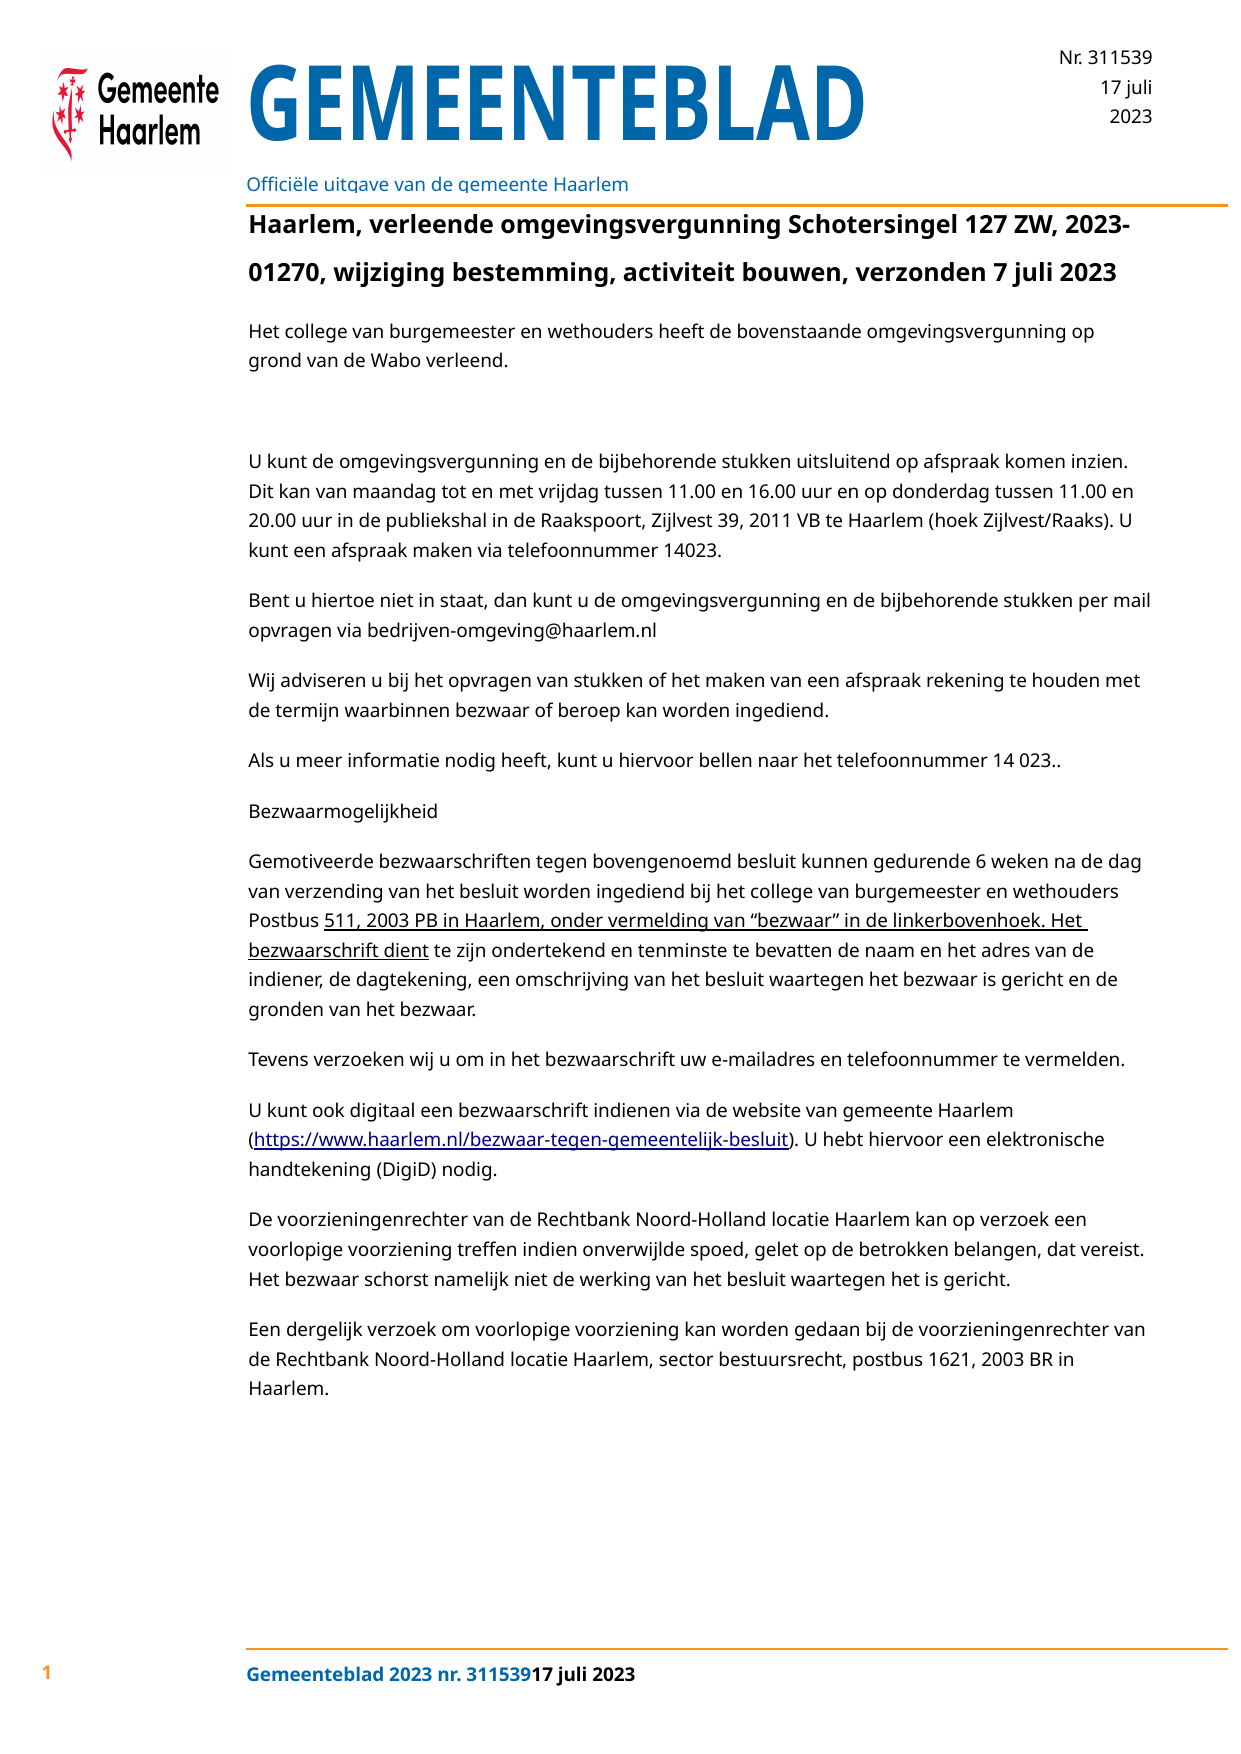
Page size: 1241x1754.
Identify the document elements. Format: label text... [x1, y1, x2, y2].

text Haarlem, verleende omgevingsvergunning Schotersingel 127 ZW, 2023-01270, wijziging bestemming, activiteit bouwen, verzonden 7 juli 2023 [248, 207, 1152, 288]
text Een dergelijk verzoek om voorlopige voorziening kan worden gedaan bij de voorzieningenrechter van de Rechtbank Noord-Holland locatie Haarlem, sector bestuursrecht, postbus 1621, 2003 BR in Haarlem. [248, 1316, 1152, 1401]
text Gemotiveerde bezwaarschriften tegen bovengenoemd besluit kunnen gedurende 6 weken na de dag van verzending van het besluit worden ingediend bij het college van burgemeester en wethouders Postbus 511, 2003 PB in Haarlem, onder vermelding van “bezwaar” in de linkerbovenhoek. Het bezwaarschrift dient te zijn ondertekend en tenminste te bevatten de naam en het adres van de indiener, de dagtekening, een omschrijving van het besluit waartegen het bezwaar is gericht en de gronden van het bezwaar. [248, 848, 1152, 1022]
text U kunt de omgevingsvergunning en de bijbehorende stukken uitsluitend op afspraak komen inzien. Dit kan van maandag tot en met vrijdag tussen 11.00 en 16.00 uur en op donderdag tussen 11.00 en 20.00 uur in de publiekshal in de Raakspoort, Zijlvest 39, 2011 VB te Haarlem (hoek Zijlvest/Raaks). U kunt een afspraak maken via telefoonnummer 14023. [248, 448, 1152, 563]
picture [41, 47, 231, 172]
text U kunt ook digitaal een bezwaarschrift indienen via de website van gemeente Haarlem (https://www.haarlem.nl/bezwaar-tegen-gemeentelijk-besluit). U hebt hiervoor een elektronische handtekening (DigiD) nodig. [248, 1097, 1152, 1182]
text De voorzieningenrechter van de Rechtbank Noord-Holland locatie Haarlem kan op verzoek een voorlopige voorziening treffen indien onverwijlde spoed, gelet op de betrokken belangen, dat vereist. Het bezwaar schorst namelijk niet de werking van het besluit waartegen het is gericht. [248, 1207, 1152, 1292]
text Bezwaarmogelijkheid [248, 798, 1152, 824]
text Wij adviseren u bij het opvragen van stukken of het maken van een afspraak rekening te houden met de termijn waarbinnen bezwaar of beroep kan worden ingediend. [248, 667, 1152, 723]
text Als u meer informatie nodig heeft, kunt u hiervoor bellen naar het telefoonnummer 14 023.. [248, 747, 1152, 773]
text Het college van burgemeester en wethouders heeft de bovenstaande omgevingsvergunning op grond van de Wabo verleend. [248, 318, 1152, 373]
text Tevens verzoeken wij u om in het bezwaarschrift uw e-mailadres en telefoonnummer te vermelden. [248, 1047, 1152, 1072]
text Bent u hiertoe niet in staat, dan kunt u de omgevingsvergunning en de bijbehorende stukken per mail opvragen via bedrijven-omgeving@haarlem.nl [248, 587, 1152, 643]
